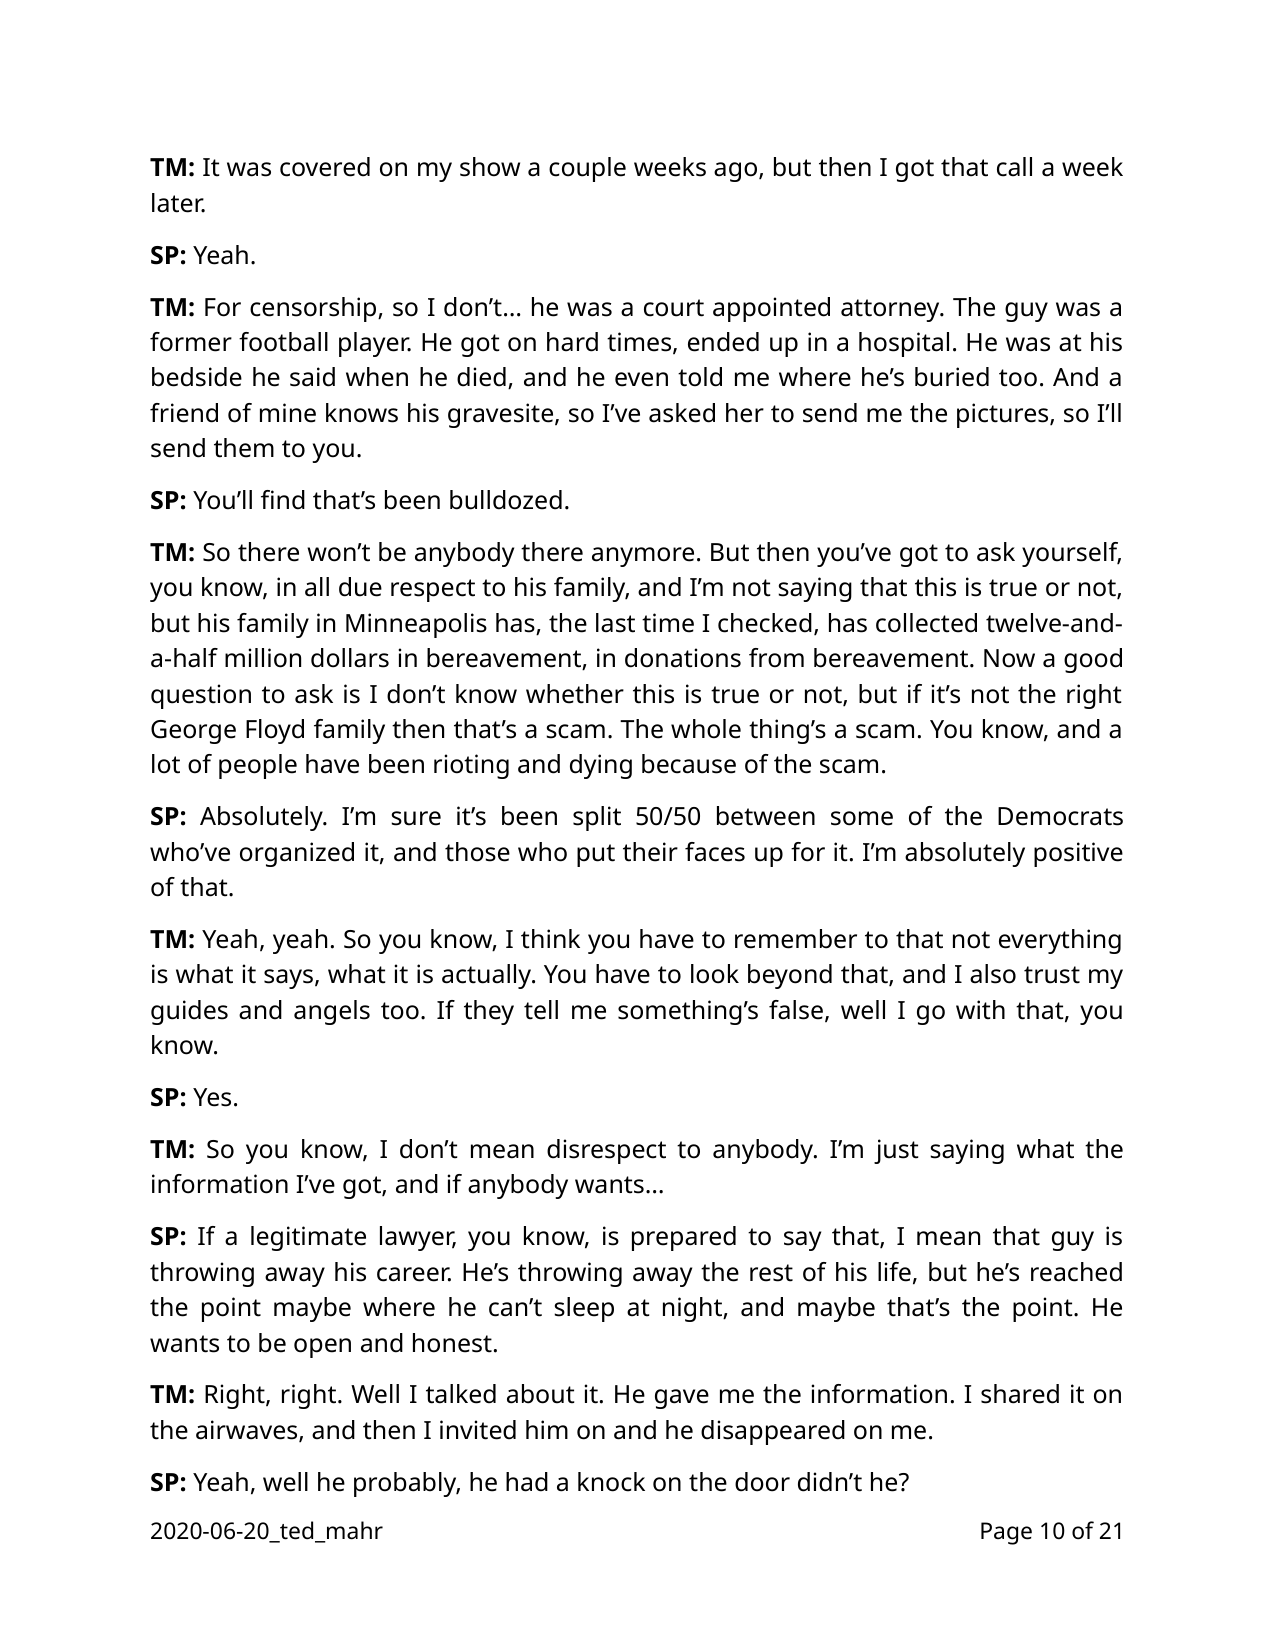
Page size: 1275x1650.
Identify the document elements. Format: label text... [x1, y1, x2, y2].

text SP: You’ll find that’s been bulldozed. [150, 483, 1125, 517]
text TM: Right, right. Well I talked about it. He gave me the information. I shared it on the airwaves, and then I invited him on and he disappeared on me. [150, 1377, 1125, 1447]
text TM: So there won’t be anybody there anymore. But then you’ve got to ask yourself, you know, in all due respect to his family, and I’m not saying that this is true or not, but his family in Minneapolis has, the last time I checked, has collected twelve-and-a-half million dollars in bereavement, in donations from bereavement. Now a good question to ask is I don’t know whether this is true or not, but if it’s not the right George Floyd family then that’s a scam. The whole thing’s a scam. You know, and a lot of people have been rioting and dying because of the scam. [150, 534, 1125, 781]
text SP: Yeah, well he probably, he had a knock on the door didn’t he? [150, 1464, 1125, 1498]
text SP: Yeah. [150, 237, 1125, 271]
text TM: Yeah, yeah. So you know, I think you have to remember to that not everything is what it says, what it is actually. You have to look beyond that, and I also trust my guides and angels too. If they tell me something’s false, well I go with that, you know. [150, 922, 1125, 1062]
text SP: Absolutely. I’m sure it’s been split 50/50 between some of the Democrats who’ve organized it, and those who put their faces up for it. I’m absolutely positive of that. [150, 799, 1125, 904]
text TM: So you know, I don’t mean disrespect to anybody. I’m just saying what the information I’ve got, and if anybody wants… [150, 1132, 1125, 1201]
text TM: It was covered on my show a couple weeks ago, but then I got that call a week later. [150, 150, 1125, 219]
text TM: For censorship, so I don’t… he was a court appointed attorney. The guy was a former football player. He got on hard times, ended up in a hospital. He was at his bedside he said when he died, and he even told me where he’s buried too. And a friend of mine knows his gravesite, so I’ve asked her to send me the pictures, so I’ll send them to you. [150, 289, 1125, 465]
text SP: If a legitimate lawyer, you know, is prepared to say that, I mean that guy is throwing away his career. He’s throwing away the rest of his life, but he’s reached the point maybe where he can’t sleep at night, and maybe that’s the point. He wants to be open and honest. [150, 1219, 1125, 1359]
text SP: Yes. [150, 1080, 1125, 1114]
